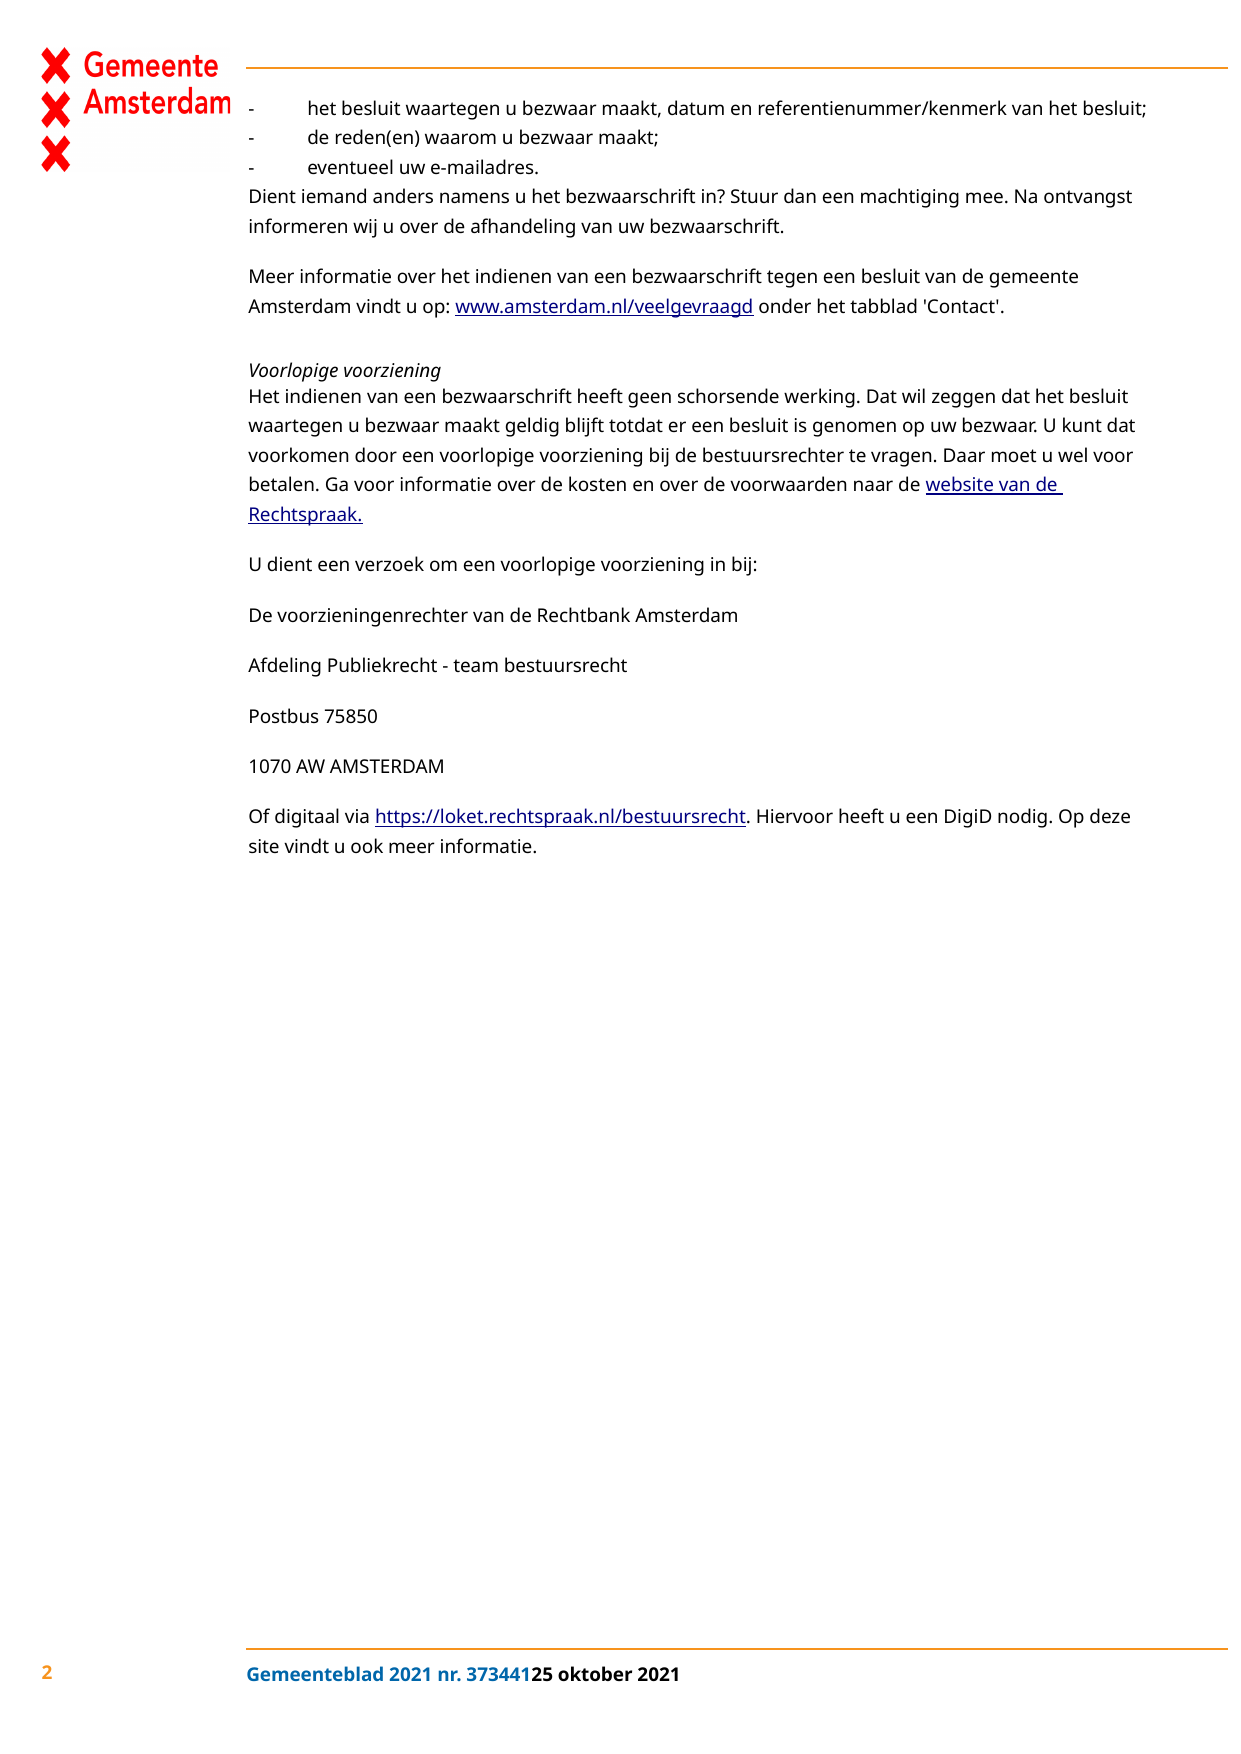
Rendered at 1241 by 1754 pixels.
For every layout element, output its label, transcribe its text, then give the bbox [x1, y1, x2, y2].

text 1070 AW AMSTERDAM [248, 753, 1152, 779]
text Meer informatie over het indienen van een bezwaarschrift tegen een besluit van de gemeente Amsterdam vindt u op: www.amsterdam.nl/veelgevraagd onder het tabblad 'Contact'. [248, 263, 1152, 319]
list het besluit waartegen u bezwaar maakt, datum en referentienummer/kenmerk van het besluit; [248, 95, 1152, 121]
text Het indienen van een bezwaarschrift heeft geen schorsende werking. Dat wil zeggen dat het besluit waartegen u bezwaar maakt geldig blijft totdat er een besluit is genomen op uw bezwaar. U kunt dat voorkomen door een voorlopige voorziening bij de bestuursrechter te vragen. Daar moet u wel voor betalen. Ga voor informatie over de kosten en over de voorwaarden naar de website van de Rechtspraak. [248, 383, 1152, 527]
text Afdeling Publiekrecht - team bestuursrecht [248, 652, 1152, 678]
list eventueel uw e-mailadres. [248, 154, 1152, 180]
text Voorlopige voorziening [248, 357, 1152, 383]
list de reden(en) waarom u bezwaar maakt; [248, 124, 1152, 150]
picture [41, 47, 231, 172]
text Dient iemand anders namens u het bezwaarschrift in? Stuur dan een machtiging mee. Na ontvangst informeren wij u over de afhandeling van uw bezwaarschrift. [248, 183, 1152, 239]
text Of digitaal via https://loket.rechtspraak.nl/bestuursrecht. Hiervoor heeft u een DigiD nodig. Op deze site vindt u ook meer informatie. [248, 804, 1152, 859]
text De voorzieningenrechter van de Rechtbank Amsterdam [248, 602, 1152, 628]
text Postbus 75850 [248, 703, 1152, 728]
text U dient een verzoek om een voorlopige voorziening in bij: [248, 552, 1152, 577]
